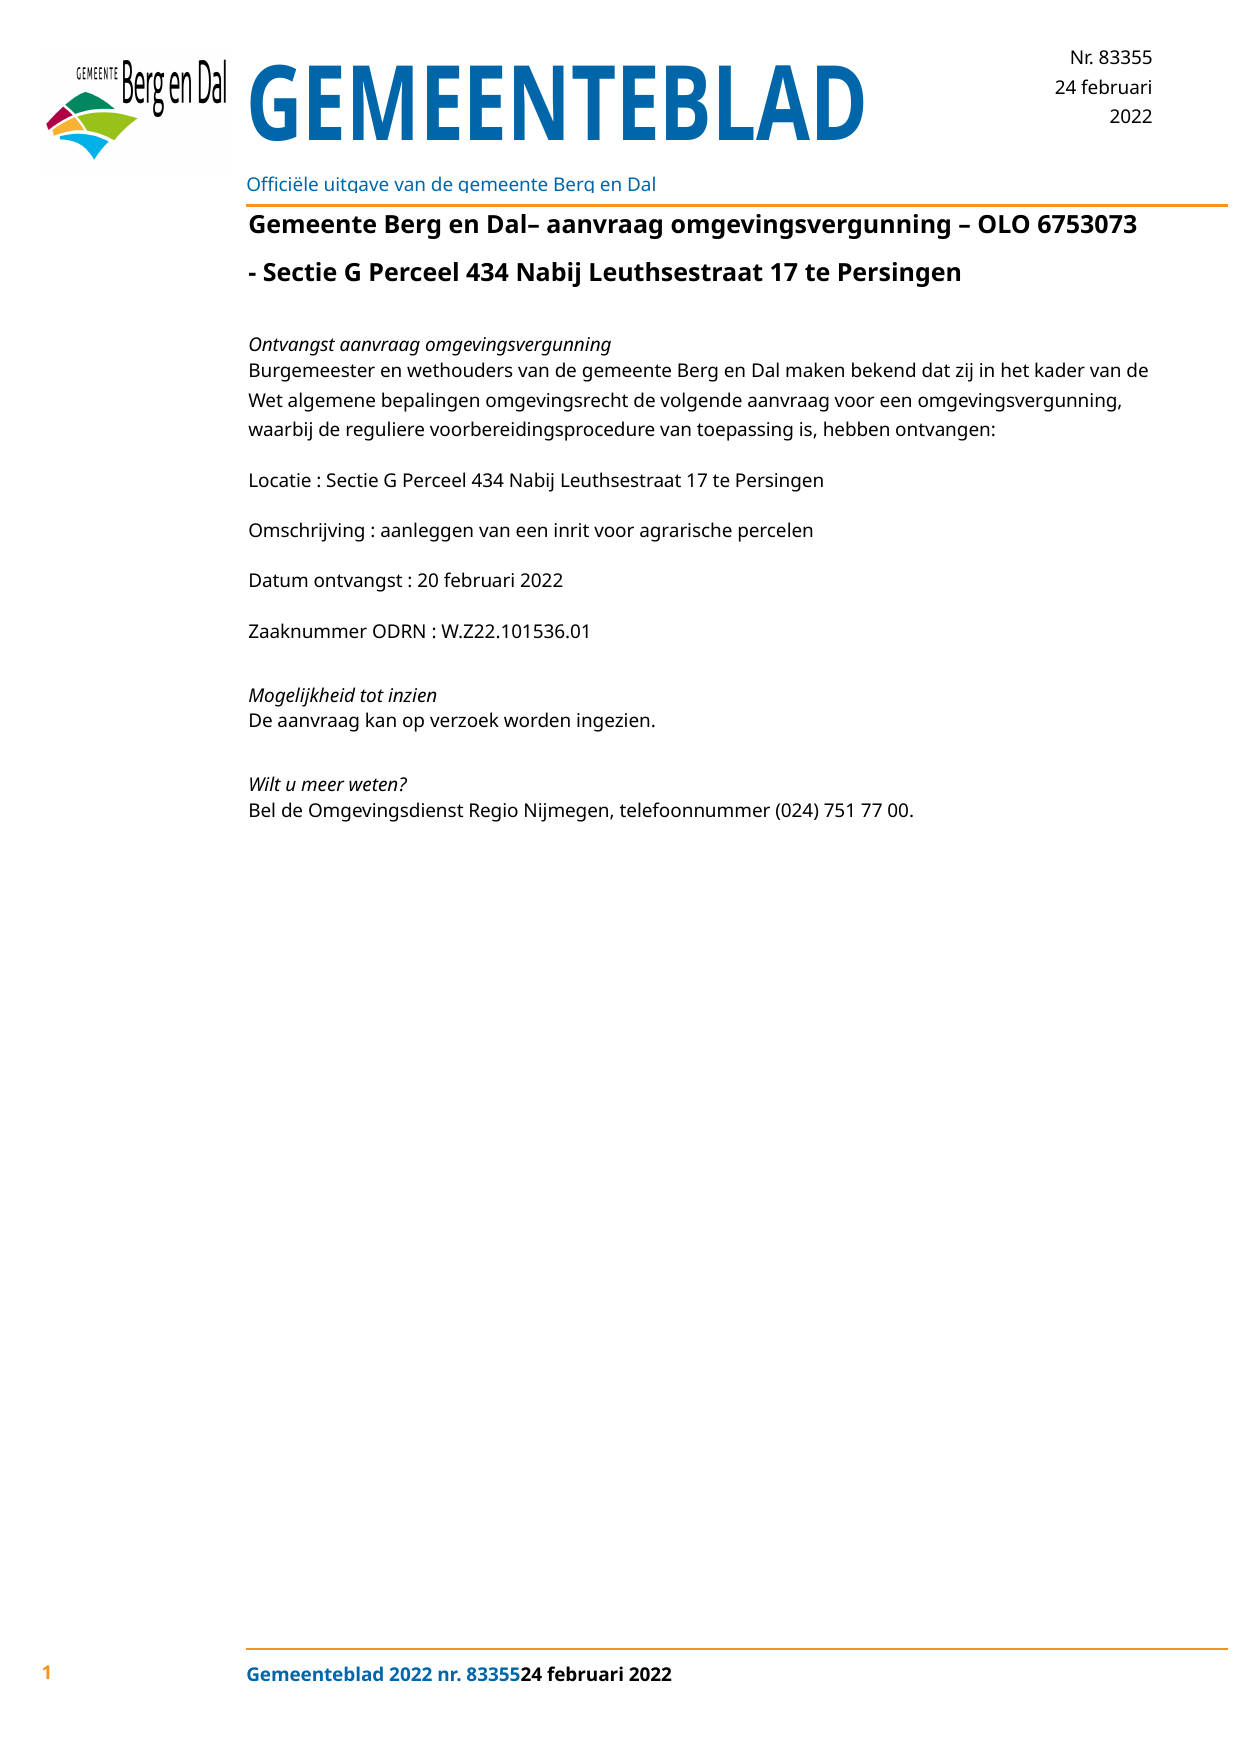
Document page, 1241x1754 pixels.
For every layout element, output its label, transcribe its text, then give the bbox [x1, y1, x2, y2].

text Wilt u meer weten? [248, 772, 1152, 797]
text Ontvangst aanvraag omgevingsvergunning [248, 331, 1152, 357]
picture [41, 47, 231, 172]
text De aanvraag kan op verzoek worden ingezien. [248, 708, 1152, 733]
text Omschrijving : aanleggen van een inrit voor agrarische percelen [248, 517, 1152, 543]
text Zaaknummer ODRN : W.Z22.101536.01 [248, 618, 1152, 644]
text Mogelijkheid tot inzien [248, 682, 1152, 708]
text Burgemeester en wethouders van de gemeente Berg en Dal maken bekend dat zij in het kader van de Wet algemene bepalingen omgevingsrecht de volgende aanvraag voor een omgevingsvergunning, waarbij de reguliere voorbereidingsprocedure van toepassing is, hebben ontvangen: [248, 357, 1152, 442]
text Datum ontvangst : 20 februari 2022 [248, 568, 1152, 593]
text Gemeente Berg en Dal– aanvraag omgevingsvergunning – OLO 6753073 - Sectie G Perceel 434 Nabij Leuthsestraat 17 te Persingen [248, 207, 1152, 288]
text Locatie : Sectie G Perceel 434 Nabij Leuthsestraat 17 te Persingen [248, 467, 1152, 492]
text Bel de Omgevingsdienst Regio Nijmegen, telefoonnummer (024) 751 77 00. [248, 797, 1152, 823]
